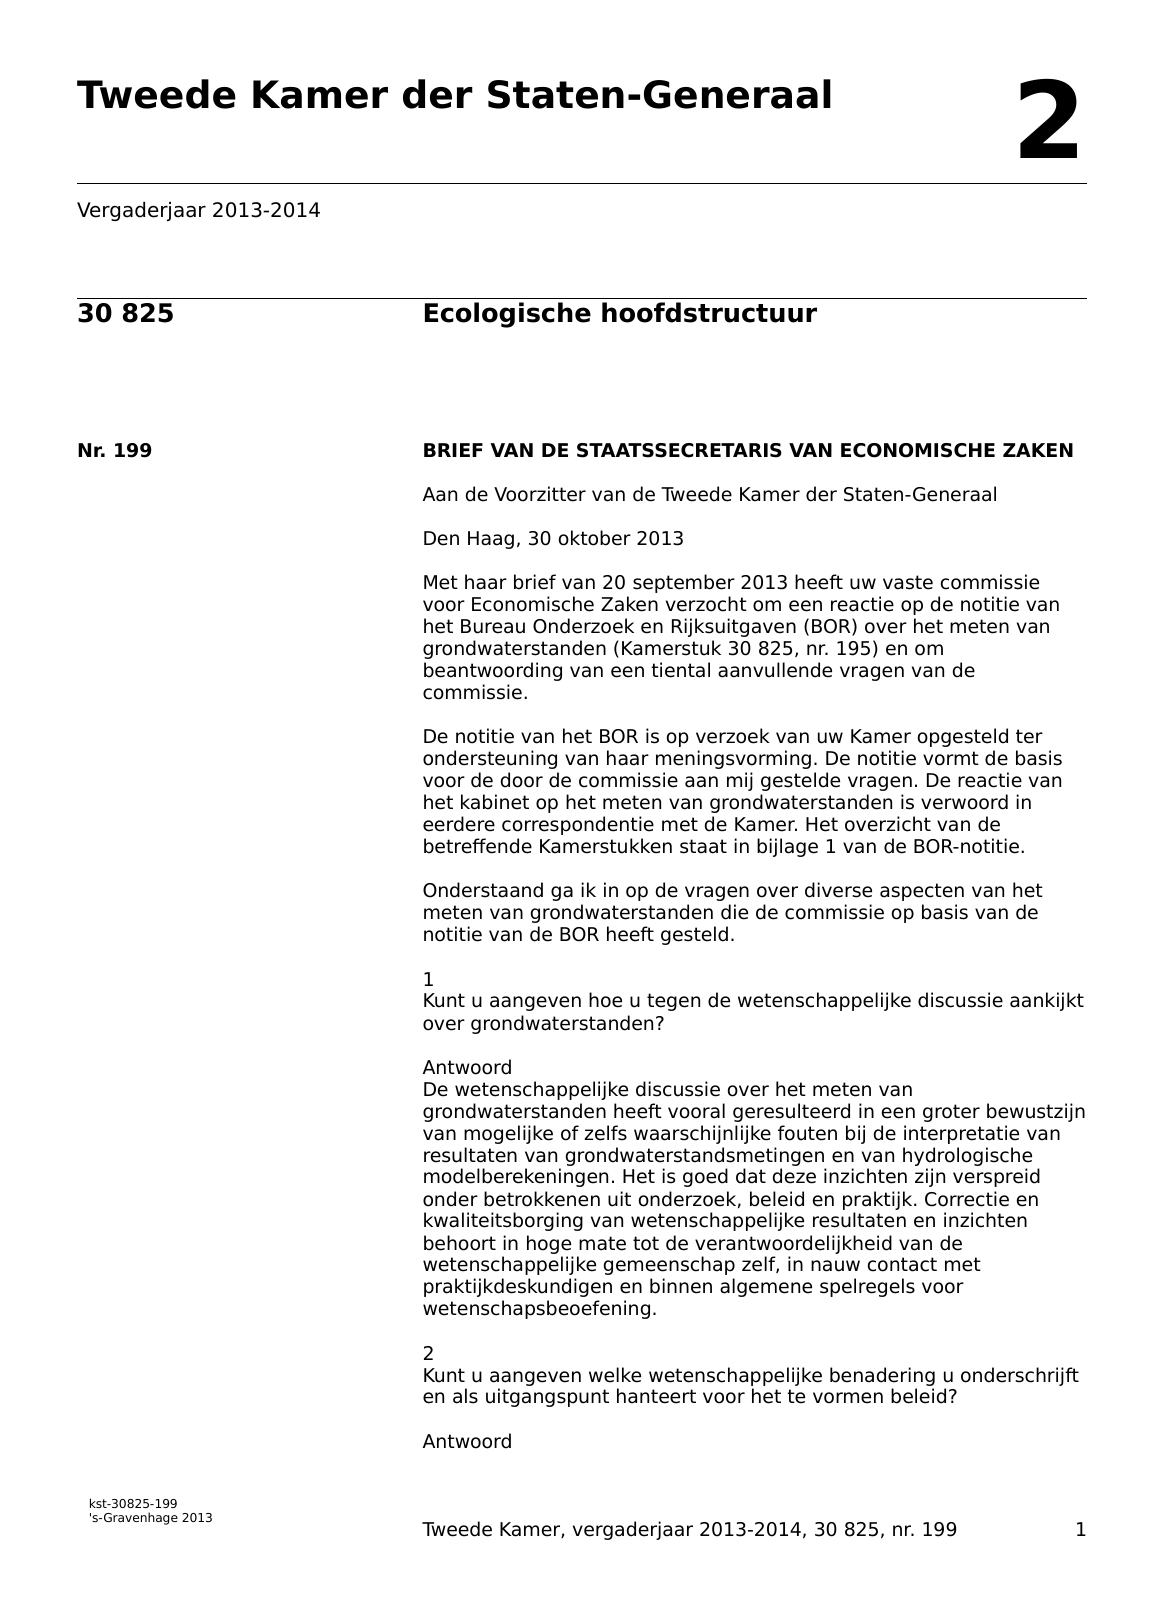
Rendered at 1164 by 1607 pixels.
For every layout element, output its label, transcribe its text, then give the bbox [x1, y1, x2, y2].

text Kunt u aangeven welke wetenschappelijke benadering u onderschrijft en als uitgangspunt hanteert voor het te vormen beleid? [422, 1364, 1087, 1408]
subtitle Nr. 199 BRIEF VAN DE STAATSSECRETARIS VAN ECONOMISCHE ZAKEN [77, 440, 1087, 462]
text 's-Gravenhage 2013 [88, 1511, 323, 1525]
text De notitie van het BOR is op verzoek van uw Kamer opgesteld ter ondersteuning van haar meningsvorming. De notitie vormt de basis voor de door de commissie aan mij gestelde vragen. De reactie van het kabinet op het meten van grondwaterstanden is verwoord in eerdere correspondentie met de Kamer. Het overzicht van de betreffende Kamerstukken staat in bijlage 1 van de BOR-notitie. [422, 726, 1087, 858]
text Antwoord [422, 1431, 1087, 1453]
text Onderstaand ga ik in op de vragen over diverse aspecten van het meten van grondwaterstanden die de commissie op basis van de notitie van de BOR heeft gesteld. [422, 880, 1087, 946]
text kst-30825-199 [88, 1497, 323, 1511]
text 2 [422, 1342, 1087, 1364]
text Antwoord [422, 1057, 1087, 1078]
text Met haar brief van 20 september 2013 heeft uw vaste commissie voor Economische Zaken verzocht om een reactie op de notitie van het Bureau Onderzoek en Rijksuitgaven (BOR) over het meten van grondwaterstanden (Kamerstuk 30 825, nr. 195) en om beantwoording van een tiental aanvullende vragen van de commissie. [422, 572, 1087, 704]
subtitle 30 825 Ecologische hoofdstructuur [77, 299, 1087, 329]
text 1 [422, 968, 1087, 990]
table_header Tweede Kamer der Staten-Generaal [77, 59, 886, 183]
text Aan de Voorzitter van de Tweede Kamer der Staten-Generaal [422, 484, 1087, 506]
table_cell Vergaderjaar 2013-2014 [77, 184, 1087, 298]
text De wetenschappelijke discussie over het meten van grondwaterstanden heeft vooral geresulteerd in een groter bewustzijn van mogelijke of zelfs waarschijnlijke fouten bij de interpretatie van resultaten van grondwaterstandsmetingen en van hydrologische modelberekeningen. Het is goed dat deze inzichten zijn verspreid onder betrokkenen uit onderzoek, beleid en praktijk. Correctie en kwaliteitsborging van wetenschappelijke resultaten en inzichten behoort in hoge mate tot de verantwoordelijkheid van de wetenschappelijke gemeenschap zelf, in nauw contact met praktijkdeskundigen en binnen algemene spelregels voor wetenschapsbeoefening. [422, 1078, 1087, 1320]
text Den Haag, 30 oktober 2013 [422, 528, 1087, 550]
table_header 2 [886, 59, 1087, 183]
text Kunt u aangeven hoe u tegen de wetenschappelijke discussie aankijkt over grondwaterstanden? [422, 990, 1087, 1034]
